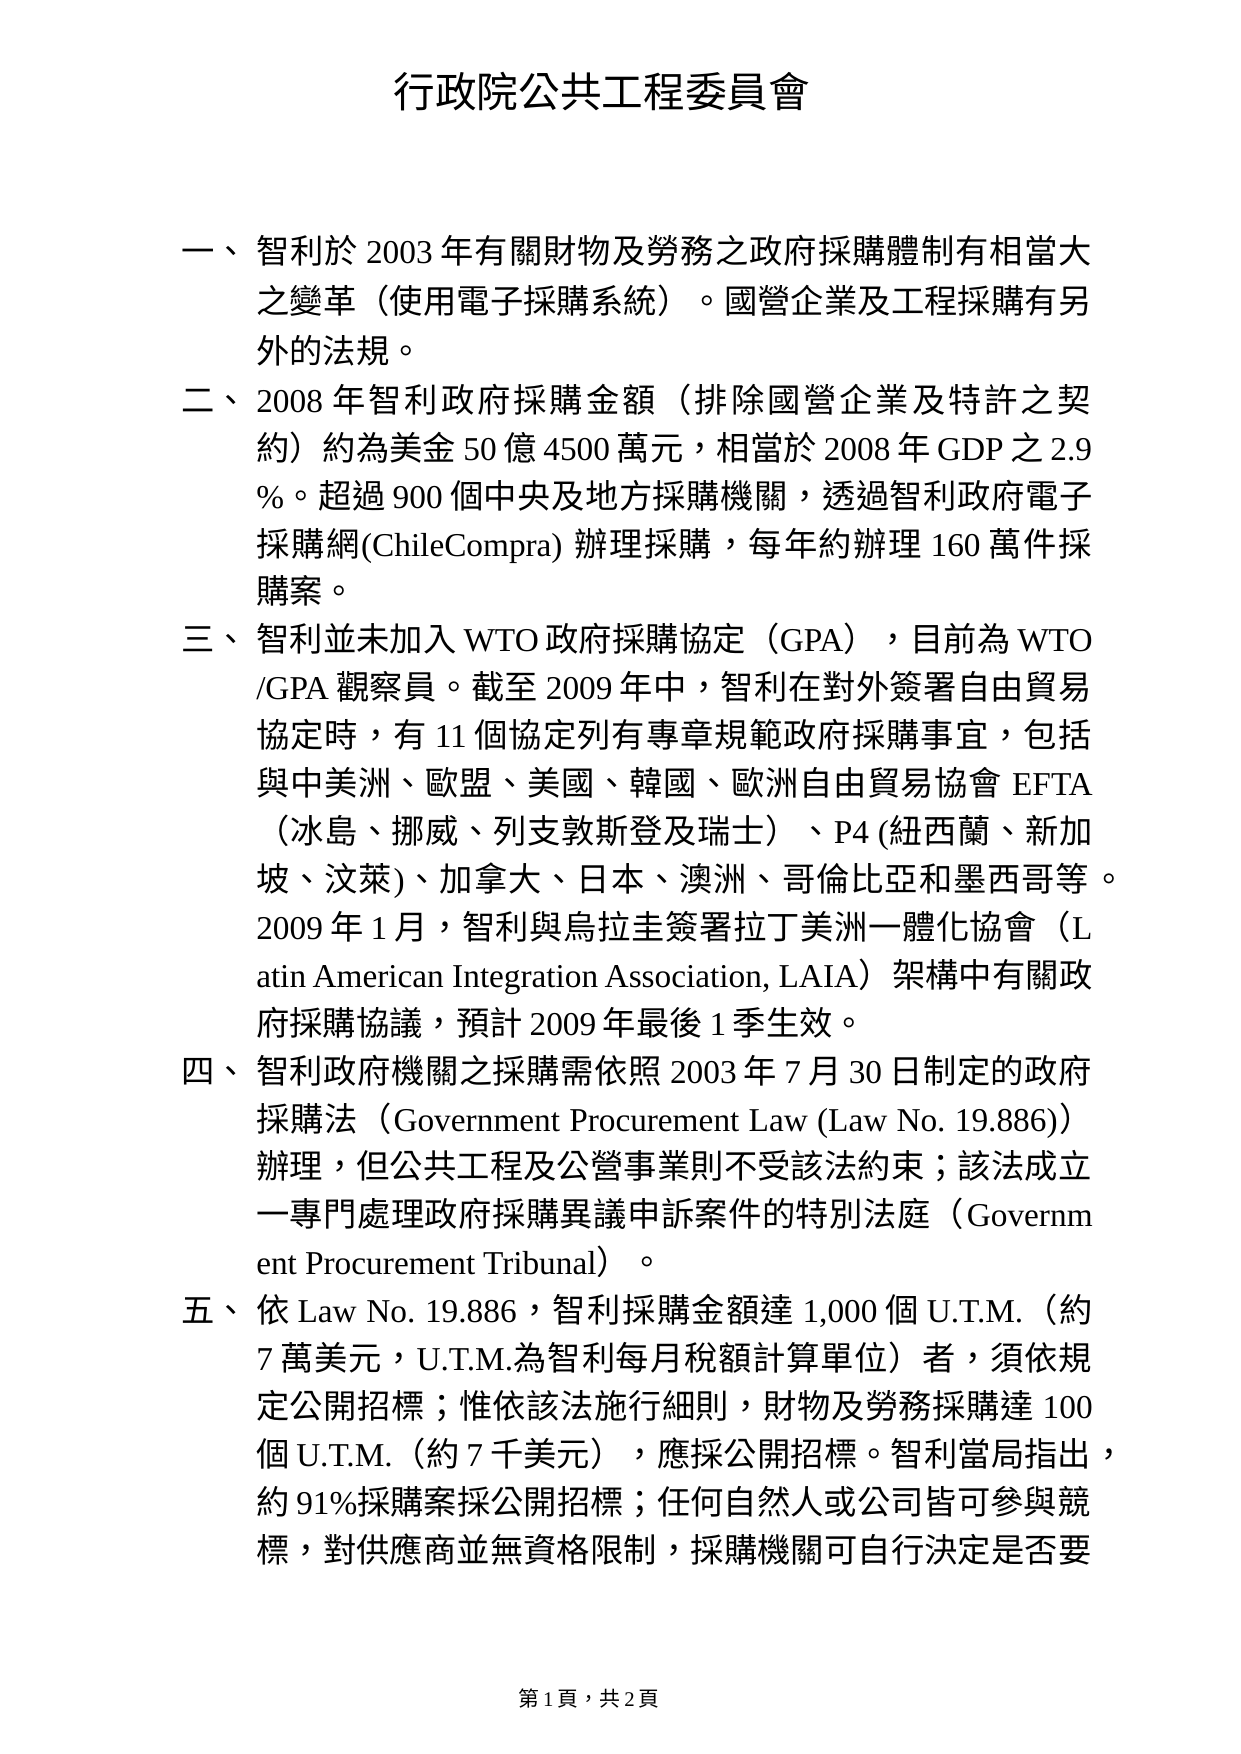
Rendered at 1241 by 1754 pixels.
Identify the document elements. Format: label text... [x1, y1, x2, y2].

list 智利於2003年有關財物及勞務之政府採購體制有相當大之變革（使用電子採購系統）。國營企業及工程採購有另外的法規。 [181, 224, 1092, 374]
list 2008年智利政府採購金額（排除國營企業及特許之契約）約為美金50億4500萬元，相當於2008年GDP之2.9%。超過900個中央及地方採購機關，透過智利政府電子採購網(ChileCompra) 辦理採購，每年約辦理160萬件採購案。 [181, 374, 1092, 613]
list 智利並未加入WTO政府採購協定（GPA），目前為WTO/GPA觀察員。截至2009年中，智利在對外簽署自由貿易協定時，有11個協定列有專章規範政府採購事宜，包括與中美洲、歐盟、美國、韓國、歐洲自由貿易協會EFTA（冰島、挪威、列支敦斯登及瑞士）、P4 (紐西蘭、新加坡、汶萊)、加拿大、日本、澳洲、哥倫比亞和墨西哥等。2009年1月，智利與烏拉圭簽署拉丁美洲一體化協會（Latin American Integration Association, LAIA）架構中有關政府採購協議，預計2009年最後1季生效。 [181, 613, 1092, 1045]
list 依Law No. 19.886，智利採購金額達1,000個U.T.M.（約7萬美元，U.T.M.為智利每月稅額計算單位）者，須依規定公開招標；惟依該法施行細則，財物及勞務採購達100個U.T.M.（約7千美元），應採公開招標。智利當局指出，約91%採購案採公開招標；任何自然人或公司皆可參與競標，對供應商並無資格限制，採購機關可自行決定是否要求投標廠商須先在政府電子採購網註冊（ChileProveedores）。 [181, 1284, 1092, 1572]
list 智利政府機關之採購需依照2003年7月30日制定的政府採購法（Government Procurement Law (Law No. 19.886)）辦理，但公共工程及公營事業則不受該法約束；該法成立一專門處理政府採購異議申訴案件的特別法庭（Government Procurement Tribunal）。 [181, 1045, 1092, 1284]
